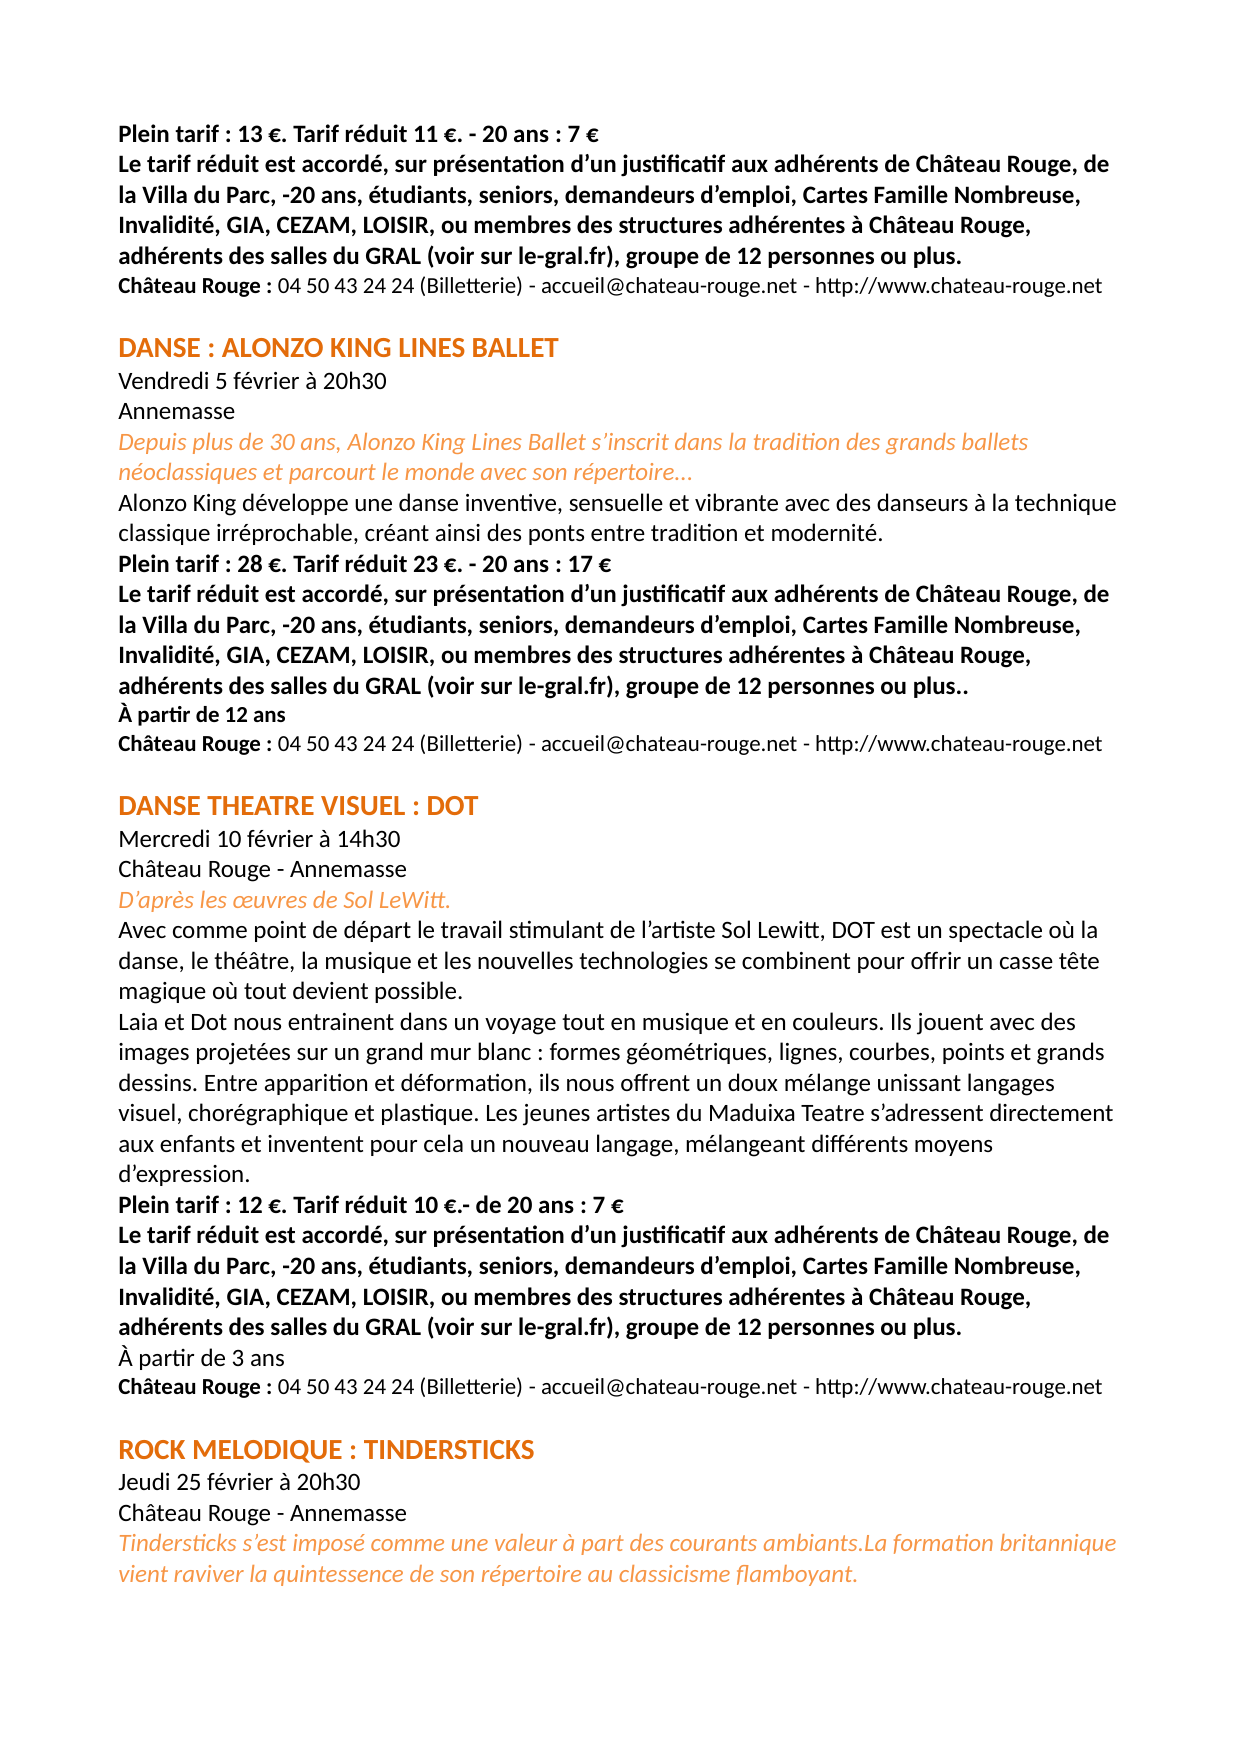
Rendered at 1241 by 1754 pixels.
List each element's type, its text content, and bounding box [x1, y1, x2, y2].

text Plein tarif : 28 €. Tarif réduit 23 €. - 20 ans : 17 € [118, 548, 1122, 578]
text Laia et Dot nous entrainent dans un voyage tout en musique et en couleurs. Ils jouent avec des images projetées sur un grand mur blanc : formes géométriques, lignes, courbes, points et grands dessins. Entre apparition et déformation, ils nous offrent un doux mélange unissant langages visuel, chorégraphique et plastique. Les jeunes artistes du Maduixa Teatre s’adressent directement aux enfants et inventent pour cela un nouveau langage, mélangeant différents moyens d’expression. [118, 1006, 1122, 1189]
text Mercredi 10 février à 14h30 [118, 823, 1122, 853]
text Alonzo King développe une danse inventive, sensuelle et vibrante avec des danseurs à la technique classique irréprochable, créant ainsi des ponts entre tradition et modernité. [118, 487, 1122, 548]
text Tindersticks s’est imposé comme une valeur à part des courants ambiants.La formation britannique vient raviver la quintessence de son répertoire au classicisme flamboyant. [118, 1527, 1122, 1588]
text Château Rouge : 04 50 43 24 24 (Billetterie) - accueil@chateau-rouge.net - http://www.chateau-rouge.net [118, 1372, 1122, 1400]
text Le tarif réduit est accordé, sur présentation d’un justificatif aux adhérents de Château Rouge, de la Villa du Parc, -20 ans, étudiants, seniors, demandeurs d’emploi, Cartes Famille Nombreuse, Invalidité, GIA, CEZAM, LOISIR, ou membres des structures adhérentes à Château Rouge, adhérents des salles du GRAL (voir sur le-gral.fr), groupe de 12 personnes ou plus.. [118, 578, 1122, 701]
text Annemasse [118, 395, 1122, 426]
text Plein tarif : 13 €. Tarif réduit 11 €. - 20 ans : 7 € [118, 118, 1122, 149]
text À partir de 3 ans [118, 1342, 1122, 1372]
text Jeudi 25 février à 20h30 [118, 1466, 1122, 1497]
text Le tarif réduit est accordé, sur présentation d’un justificatif aux adhérents de Château Rouge, de la Villa du Parc, -20 ans, étudiants, seniors, demandeurs d’emploi, Cartes Famille Nombreuse, Invalidité, GIA, CEZAM, LOISIR, ou membres des structures adhérentes à Château Rouge, adhérents des salles du GRAL (voir sur le-gral.fr), groupe de 12 personnes ou plus. [118, 149, 1122, 271]
text Château Rouge - Annemasse [118, 853, 1122, 884]
text Château Rouge : 04 50 43 24 24 (Billetterie) - accueil@chateau-rouge.net - http://www.chateau-rouge.net [118, 729, 1122, 757]
text Vendredi 5 février à 20h30 [118, 365, 1122, 395]
text DANSE : ALONZO KING LINES BALLET [118, 329, 1122, 365]
text Plein tarif : 12 €. Tarif réduit 10 €.- de 20 ans : 7 € [118, 1189, 1122, 1219]
text ROCK MELODIQUE : TINDERSTICKS [118, 1431, 1122, 1466]
text D’après les œuvres de Sol LeWitt. [118, 884, 1122, 914]
text Avec comme point de départ le travail stimulant de l’artiste Sol Lewitt, DOT est un spectacle où la danse, le théâtre, la musique et les nouvelles technologies se combinent pour offrir un casse tête magique où tout devient possible. [118, 914, 1122, 1006]
text Château Rouge : 04 50 43 24 24 (Billetterie) - accueil@chateau-rouge.net - http://www.chateau-rouge.net [118, 271, 1122, 299]
text Depuis plus de 30 ans, Alonzo King Lines Ballet s’inscrit dans la tradition des grands ballets néoclassiques et parcourt le monde avec son répertoire... [118, 426, 1122, 487]
text À partir de 12 ans [118, 701, 1122, 729]
text Château Rouge - Annemasse [118, 1497, 1122, 1527]
text DANSE THEATRE VISUEL : DOT [118, 787, 1122, 823]
text Le tarif réduit est accordé, sur présentation d’un justificatif aux adhérents de Château Rouge, de la Villa du Parc, -20 ans, étudiants, seniors, demandeurs d’emploi, Cartes Famille Nombreuse, Invalidité, GIA, CEZAM, LOISIR, ou membres des structures adhérentes à Château Rouge, adhérents des salles du GRAL (voir sur le-gral.fr), groupe de 12 personnes ou plus. [118, 1219, 1122, 1342]
